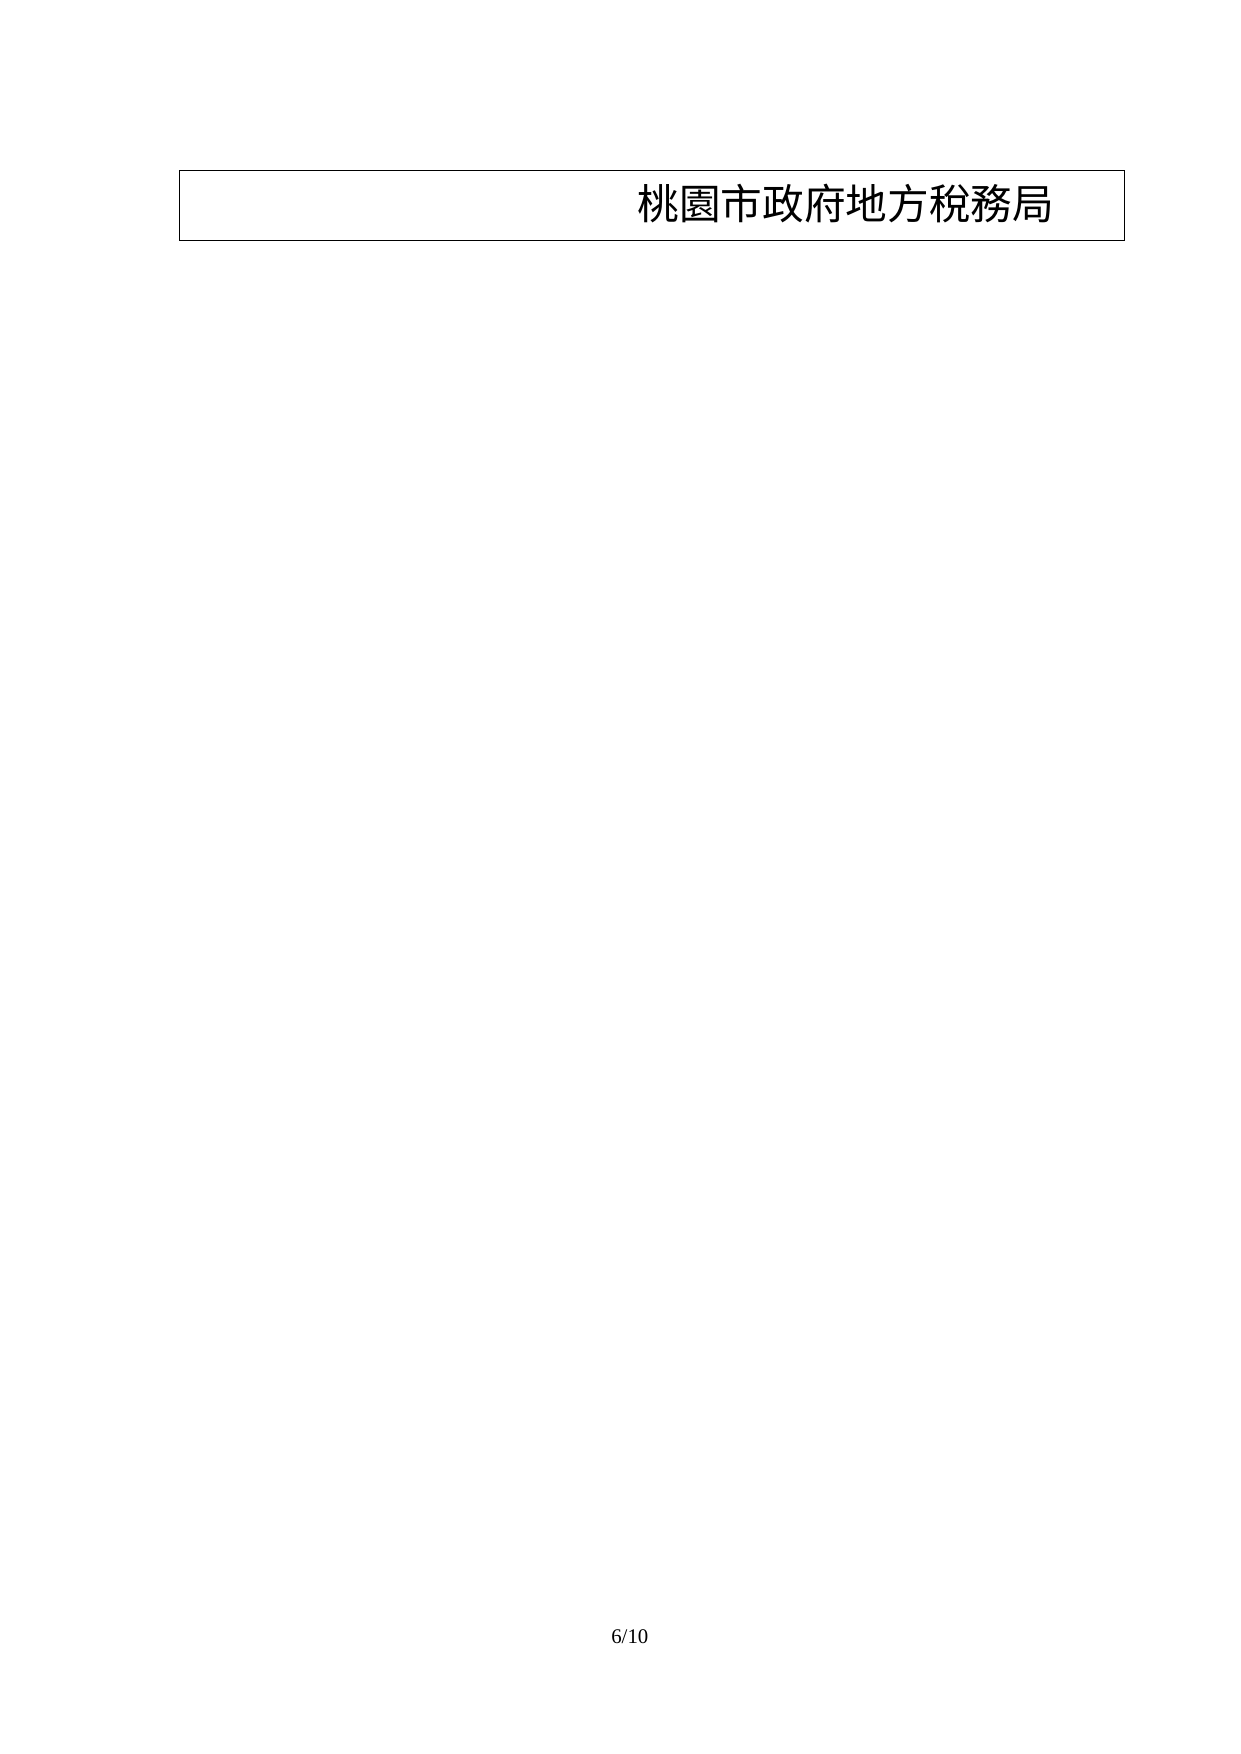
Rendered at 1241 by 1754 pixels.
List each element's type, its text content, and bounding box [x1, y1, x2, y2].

table_header 桃園市政府地方稅務局 [180, 171, 1124, 240]
